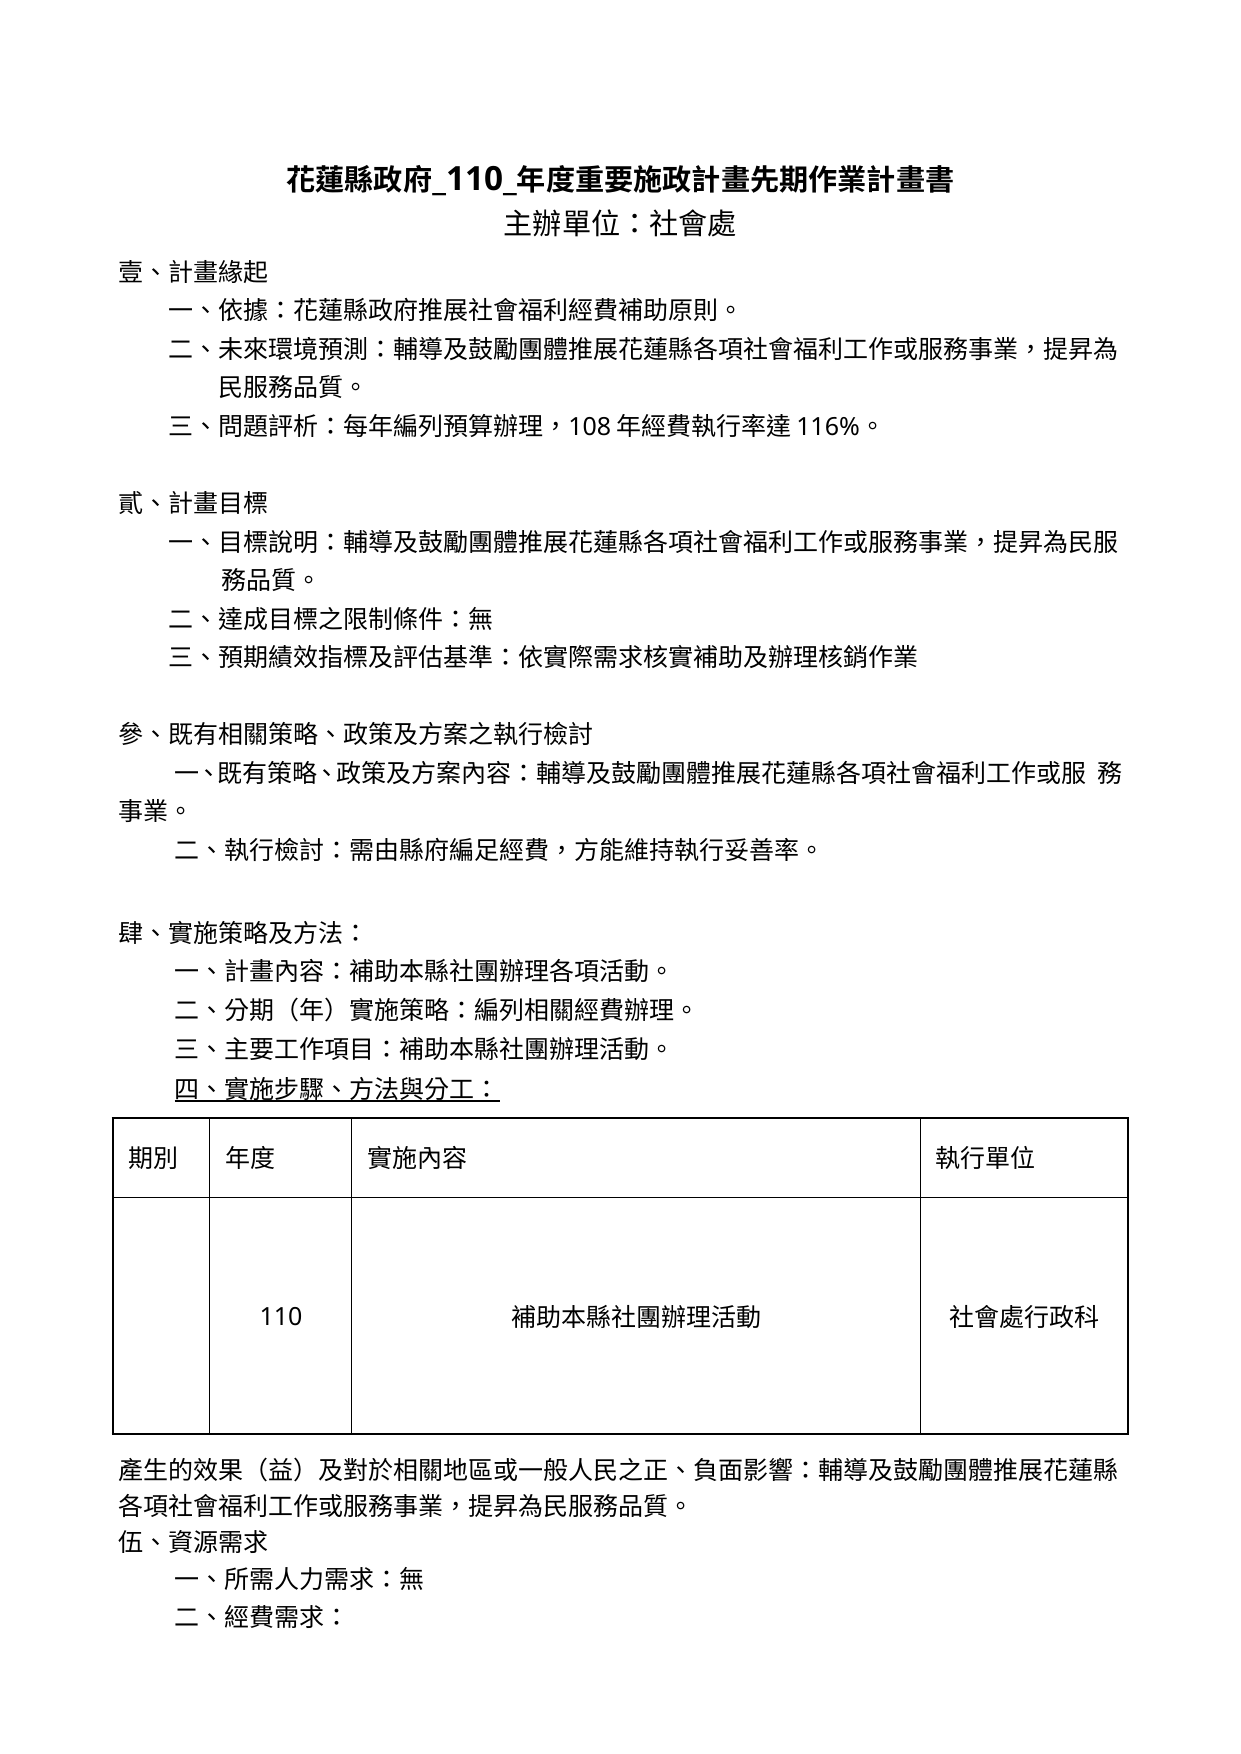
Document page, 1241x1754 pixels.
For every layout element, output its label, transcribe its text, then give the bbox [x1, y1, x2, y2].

table_header 實施內容 [352, 1119, 920, 1197]
table_header 執行單位 [921, 1119, 1127, 1197]
text 二、經費需求： [118, 1596, 1122, 1634]
text 二、達成目標之限制條件：無 [168, 597, 1122, 636]
text [117, 108, 215, 150]
text 肆、實施策略及方法： [118, 913, 1122, 949]
text 貳、計畫目標 [118, 482, 1122, 520]
table_cell 補助本縣社團辦理活動 [352, 1198, 920, 1433]
table_cell 社會處行政科 [921, 1198, 1127, 1433]
text 參、既有相關策略、政策及方案之執行檢討 [118, 713, 1122, 751]
text 花蓮縣政府_110_年度重要施政計畫先期作業計畫書 [118, 163, 1122, 197]
text 三、問題評析：每年編列預算辦理，108年經費執行率達116%。 [168, 404, 1122, 443]
text 產生的效果（益）及對於相關地區或一般人民之正、負面影響：輔導及鼓勵團體推展花蓮縣各項社會福利工作或服務事業，提昇為民服務品質。 [118, 1450, 1122, 1523]
text 三、主要工作項目：補助本縣社團辦理活動。 [118, 1028, 1122, 1067]
text 一、所需人力需求：無 [118, 1559, 1122, 1596]
text 四、實施步驟、方法與分工： [118, 1067, 1122, 1106]
text 主辦單位：社會處 [118, 208, 1122, 241]
text 二、未來環境預測：輔導及鼓勵團體推展花蓮縣各項社會福利工作或服務事業，提昇為民服務品質。 [168, 327, 1122, 404]
table_header 年度 [210, 1119, 351, 1197]
table_cell 110 [210, 1198, 351, 1433]
text 一、既有策略、政策及方案內容：輔導及鼓勵團體推展花蓮縣各項社會福利工作或服 務事業。 [118, 751, 1122, 828]
text 壹、計畫緣起 [118, 253, 1122, 289]
table_cell [114, 1198, 209, 1433]
text 一、計畫內容：補助本縣社團辦理各項活動。 [118, 949, 1122, 988]
text 伍、資源需求 [118, 1523, 1122, 1559]
text 三、預期績效指標及評估基準：依實際需求核實補助及辦理核銷作業 [168, 636, 1122, 674]
text 二、執行檢討：需由縣府編足經費，方能維持執行妥善率。 [118, 828, 1122, 867]
text 二、分期（年）實施策略：編列相關經費辦理。 [118, 988, 1122, 1028]
table_header 期別 [114, 1119, 209, 1197]
text 一、依據：花蓮縣政府推展社會福利經費補助原則。 [168, 289, 1122, 327]
text 一、目標說明：輔導及鼓勵團體推展花蓮縣各項社會福利工作或服務事業，提昇為民服務品質。 [168, 520, 1122, 597]
